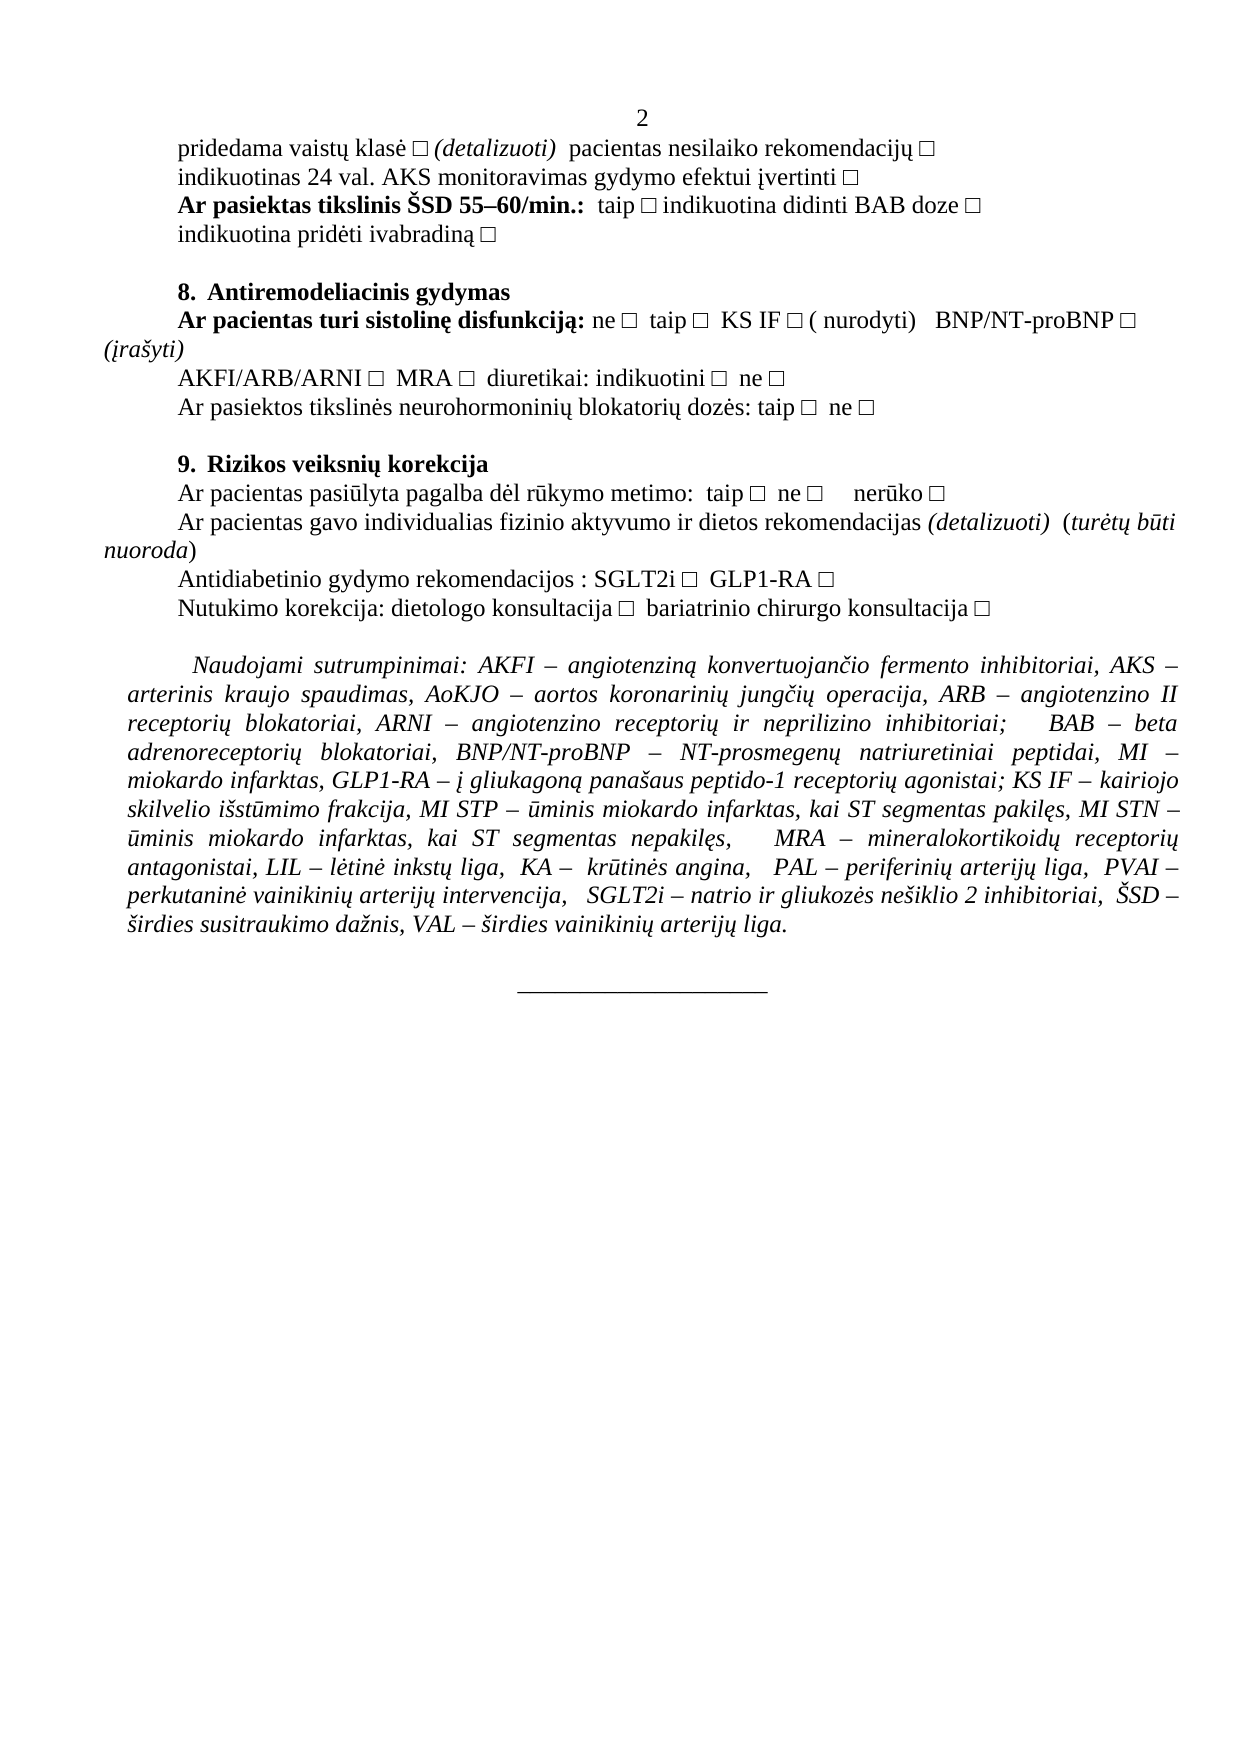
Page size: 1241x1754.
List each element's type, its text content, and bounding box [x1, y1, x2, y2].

text Ar pacientas gavo individualias fizinio aktyvumo ir dietos rekomendacijas (detalizuoti) (turėtų būti nuoroda) [103, 507, 1181, 564]
text Naudojami sutrumpinimai: AKFI – angiotenziną konvertuojančio fermento inhibitoriai, AKS – arterinis kraujo spaudimas, AoKJO – aortos koronarinių jungčių operacija, ARB – angiotenzino II receptorių blokatoriai, ARNI – angiotenzino receptorių ir neprilizino inhibitoriai; BAB – beta adrenoreceptorių blokatoriai, BNP/NT-proBNP – NT-prosmegenų natriuretiniai peptidai, MI – miokardo infarktas, GLP1-RA – į gliukagoną panašaus peptido-1 receptorių agonistai; KS IF – kairiojo skilvelio išstūmimo frakcija, MI STP – ūminis miokardo infarktas, kai ST segmentas pakilęs, MI STN – ūminis miokardo infarktas, kai ST segmentas nepakilęs, MRA – mineralokortikoidų receptorių antagonistai, LIL – lėtinė inkstų liga, KA – krūtinės angina, PAL – periferinių arterijų liga, PVAI – perkutaninė vainikinių arterijų intervencija, SGLT2i – natrio ir gliukozės nešiklio 2 inhibitoriai, ŠSD – širdies susitraukimo dažnis, VAL – širdies vainikinių arterijų liga. [127, 650, 1181, 938]
text ____________________ [103, 967, 1181, 995]
text AKFI/ARB/ARNI □ MRA □ diuretikai: indikuotini □ ne □ [103, 363, 1181, 392]
text pridedama vaistų klasė □ (detalizuoti) pacientas nesilaiko rekomendacijų □ [103, 133, 1181, 162]
text indikuotina pridėti ivabradiną □ [103, 219, 1181, 248]
text Nutukimo korekcija: dietologo konsultacija □ bariatrinio chirurgo konsultacija □ [103, 593, 1181, 622]
text Antidiabetinio gydymo rekomendacijos : SGLT2i □ GLP1-RA □ [103, 564, 1181, 593]
text Ar pacientas turi sistolinę disfunkciją: ne □ taip □ KS IF □ ( nurodyti) BNP/NT-proBNP □ (įrašyti) [103, 305, 1181, 363]
text Ar pacientas pasiūlyta pagalba dėl rūkymo metimo: taip □ ne □ nerūko □ [103, 478, 1181, 507]
text 8. Antiremodeliacinis gydymas [103, 277, 1181, 305]
text 9. Rizikos veiksnių korekcija [103, 449, 1181, 478]
text Ar pasiektos tikslinės neurohormoninių blokatorių dozės: taip □ ne □ [103, 392, 1181, 420]
text Ar pasiektas tikslinis ŠSD 55–60/min.: taip □ indikuotina didinti BAB doze □ [103, 190, 1181, 219]
text indikuotinas 24 val. AKS monitoravimas gydymo efektui įvertinti □ [103, 162, 1181, 190]
